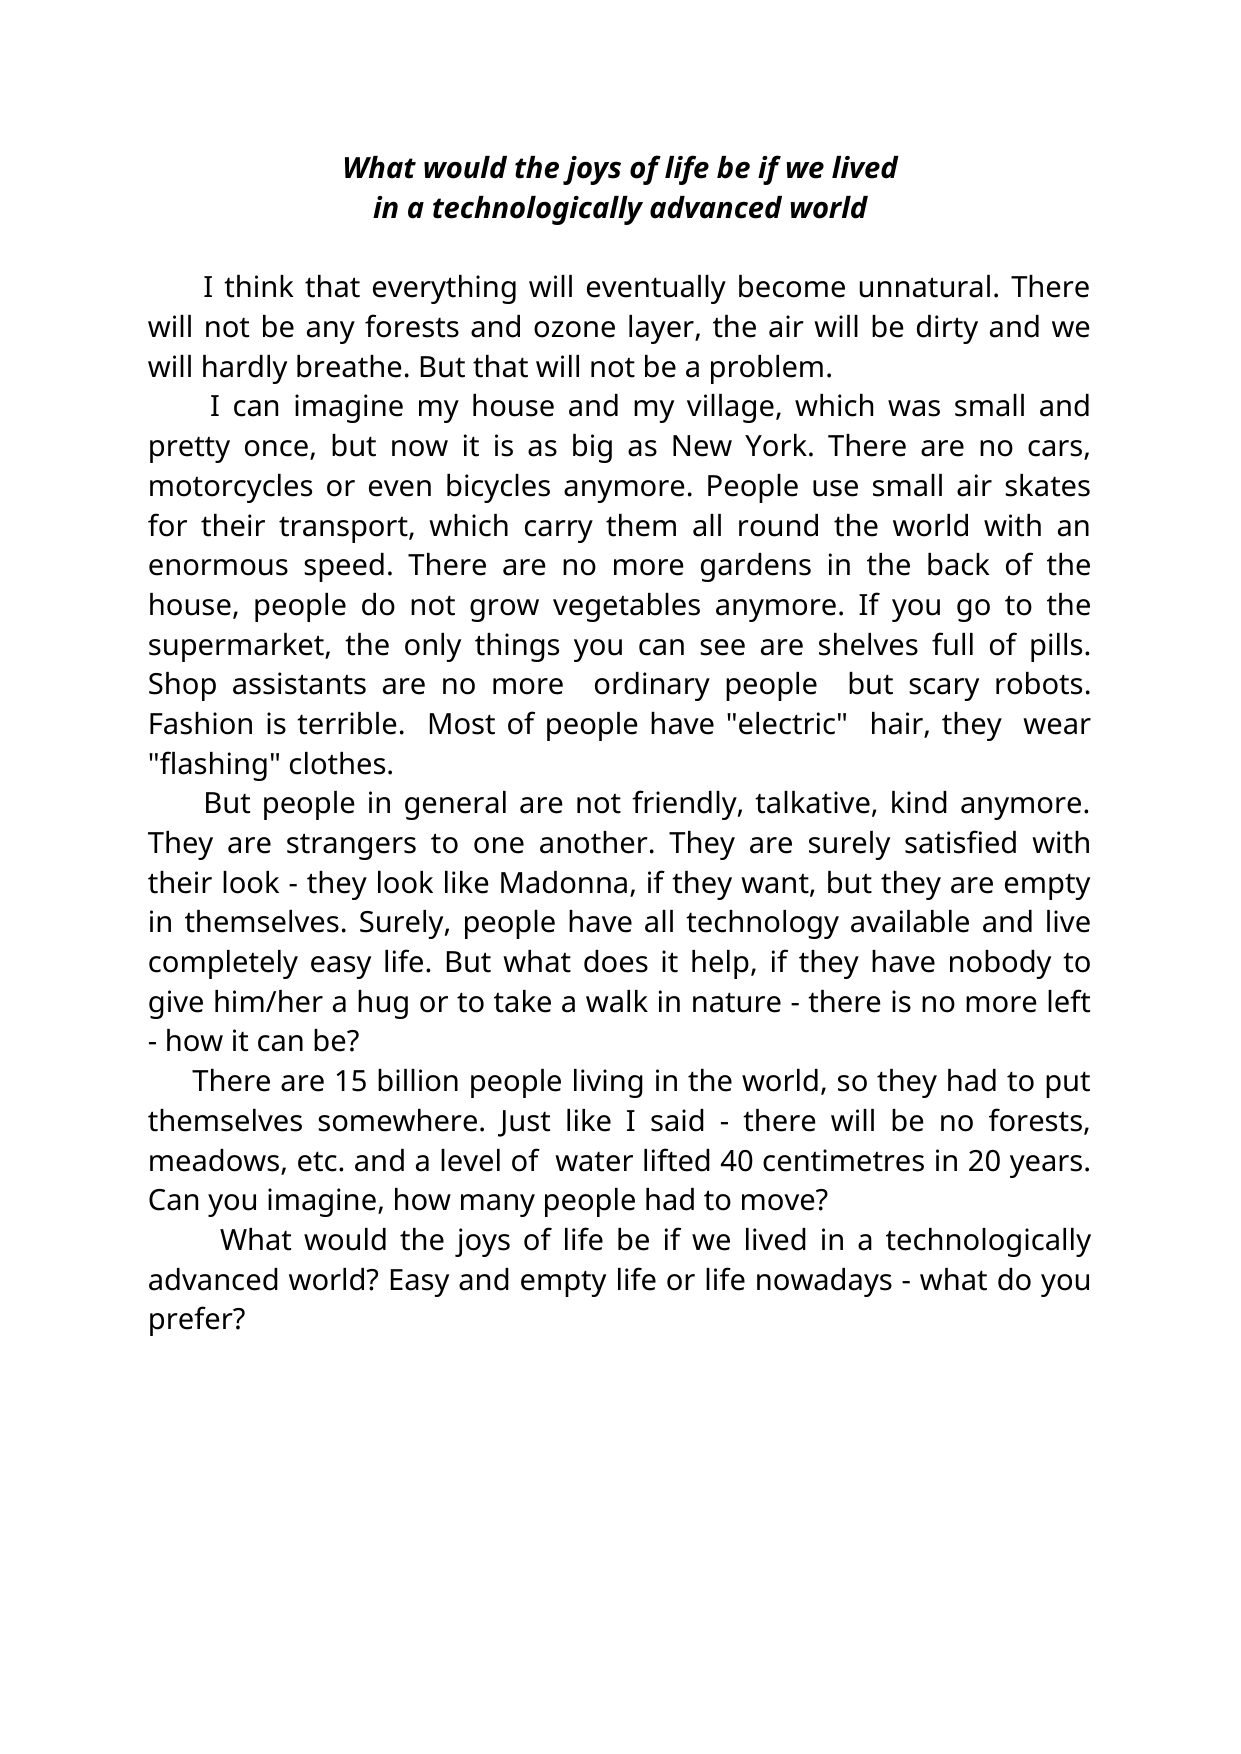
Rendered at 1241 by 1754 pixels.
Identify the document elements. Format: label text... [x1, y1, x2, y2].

text I think that everything will eventually become unnatural. There will not be any forests and ozone layer, the air will be dirty and we will hardly breathe. But that will not be a problem. [148, 267, 1093, 386]
text There are 15 billion people living in the world, so they had to put themselves somewhere. Just like I said - there will be no forests, meadows, etc. and a level of water lifted 40 centimetres in 20 years. Can you imagine, how many people had to move? [148, 1060, 1093, 1219]
text I can imagine my house and my village, which was small and pretty once, but now it is as big as New York. There are no cars, motorcycles or even bicycles anymore. People use small air skates for their transport, which carry them all round the world with an enormous speed. There are no more gardens in the back of the house, people do not grow vegetables anymore. If you go to the supermarket, the only things you can see are shelves full of pills. Shop assistants are no more ordinary people but scary robots. Fashion is terrible. Most of people have "electric" hair, they wear "flashing" clothes. [148, 386, 1093, 783]
text in a technologically advanced world [148, 187, 1093, 227]
text What would the joys of life be if we lived [148, 148, 1093, 187]
text What would the joys of life be if we lived in a technologically advanced world? Easy and empty life or life nowadays - what do you prefer? [148, 1219, 1093, 1338]
text But people in general are not friendly, talkative, kind anymore. They are strangers to one another. They are surely satisfied with their look - they look like Madonna, if they want, but they are empty in themselves. Surely, people have all technology available and live completely easy life. But what does it help, if they have nobody to give him/her a hug or to take a walk in nature - there is no more left - how it can be? [148, 783, 1093, 1060]
